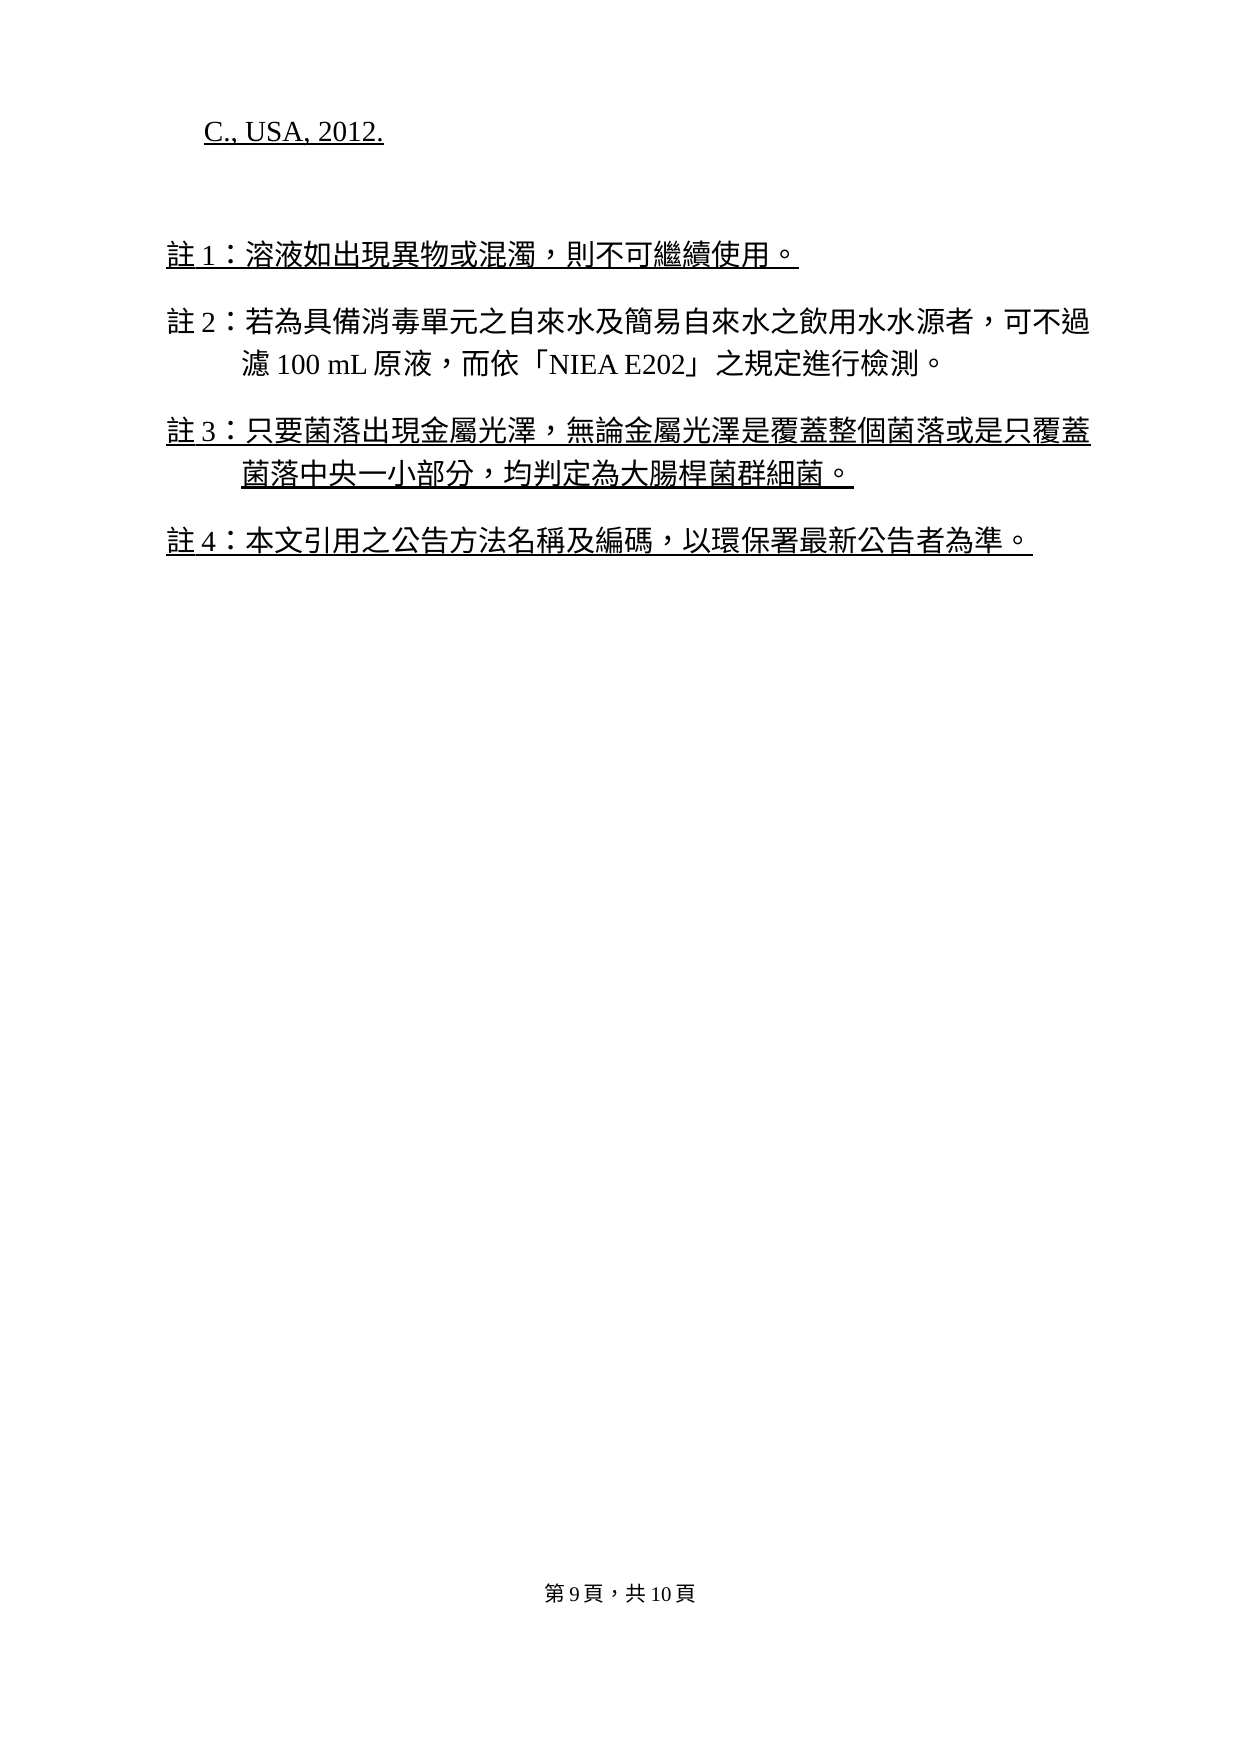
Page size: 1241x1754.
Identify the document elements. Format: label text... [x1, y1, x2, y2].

text 註3：只要菌落出現金屬光澤，無論金屬光澤是覆蓋整個菌落或是只覆蓋菌落中央一小部分，均判定為大腸桿菌群細菌。 [166, 408, 1092, 492]
text C., USA, 2012. [204, 114, 1092, 147]
text 註4：本文引用之公告方法名稱及編碼，以環保署最新公告者為準。 [166, 517, 1092, 560]
text 註1：溶液如出現異物或混濁，則不可繼續使用。 [166, 231, 1092, 273]
text 註2：若為具備消毒單元之自來水及簡易自來水之飲用水水源者，可不過濾100 mL原液，而依「NIEA E202」之規定進行檢測。 [166, 298, 1092, 383]
